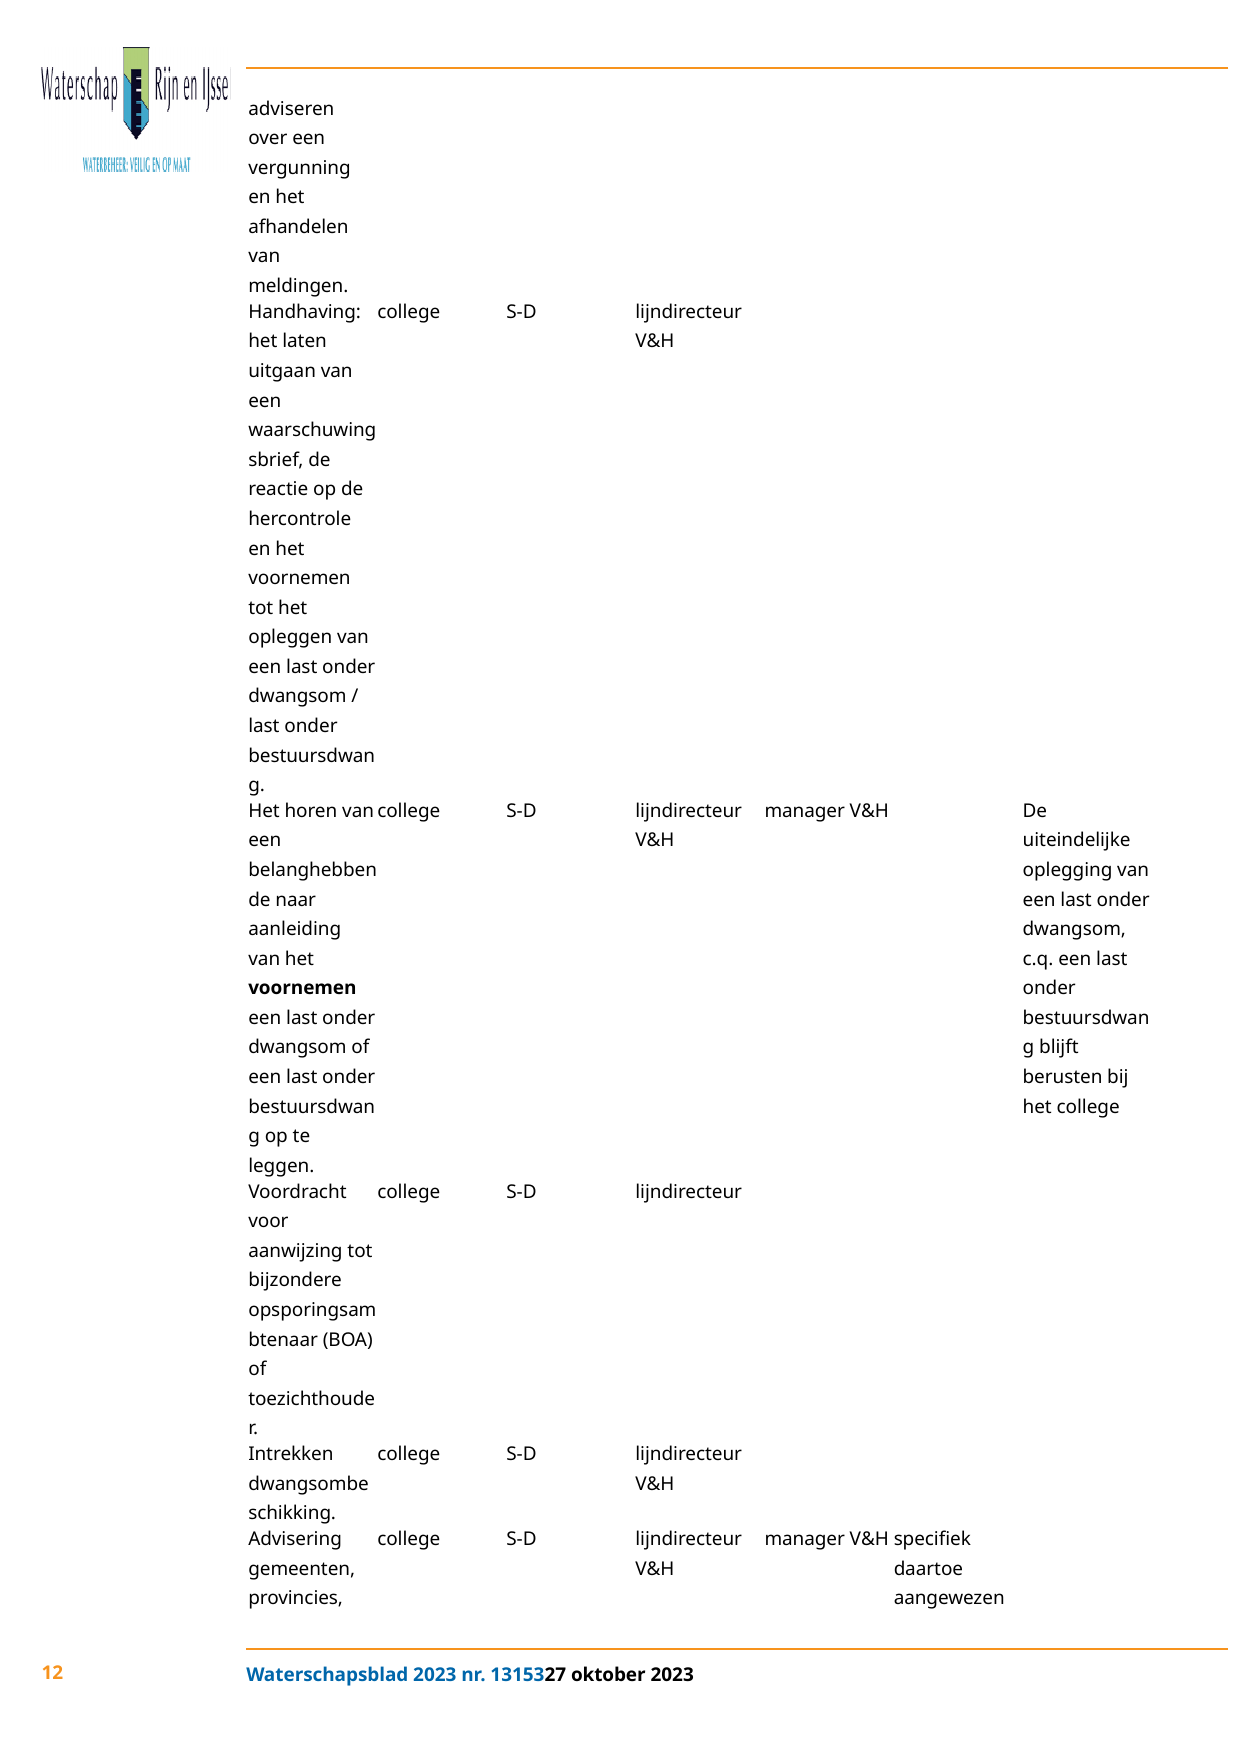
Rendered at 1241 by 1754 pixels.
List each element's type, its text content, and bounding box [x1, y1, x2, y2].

table_cell [894, 95, 1022, 298]
table_cell lijndirecteur V&H [635, 1525, 764, 1610]
table_cell lijndirecteur V&H [635, 797, 764, 1178]
table_cell lijndirecteur V&H [635, 1440, 764, 1525]
table_cell [1023, 95, 1152, 298]
table_cell Handhaving: het laten uitgaan van een waarschuwingsbrief, de reactie op de hercontrole en het voornemen tot het opleggen van een last onder dwangsom / last onder bestuursdwang. [248, 298, 377, 797]
table_cell [764, 1178, 893, 1440]
table_cell S-D [506, 1178, 635, 1440]
table_cell Intrekken dwangsombeschikking. [248, 1440, 377, 1525]
table_cell [764, 95, 893, 298]
table_cell [894, 1178, 1022, 1440]
table_cell manager V&H [764, 797, 893, 1178]
table_cell Voordracht voor aanwijzing tot bijzondere opsporingsambtenaar (BOA) of toezichthouder. [248, 1178, 377, 1440]
table_cell college [377, 1178, 506, 1440]
table_cell college [377, 797, 506, 1178]
picture [41, 47, 231, 172]
table_cell [894, 298, 1022, 797]
table_cell [1023, 298, 1152, 797]
table_cell adviseren over een vergunning en het afhandelen van meldingen. [248, 95, 377, 298]
table_cell [377, 95, 506, 298]
table_cell college [377, 298, 506, 797]
table_cell lijndirecteur [635, 1178, 764, 1440]
table_cell specifiek daartoe aangewezen [894, 1525, 1022, 1610]
table_cell [894, 797, 1022, 1178]
table_cell Het horen van een belanghebbende naar aanleiding van het voornemen een last onder dwangsom of een last onder bestuursdwang op te leggen. [248, 797, 377, 1178]
table_cell [894, 1440, 1022, 1525]
table_cell college [377, 1525, 506, 1610]
table_cell [764, 298, 893, 797]
table_cell De uiteindelijke oplegging van een last onder dwangsom, c.q. een last onder bestuursdwang blijft berusten bij het college [1023, 797, 1152, 1178]
table_cell S-D [506, 1440, 635, 1525]
table_cell S-D [506, 298, 635, 797]
table_cell college [377, 1440, 506, 1525]
table_cell S-D [506, 797, 635, 1178]
table_cell S-D [506, 1525, 635, 1610]
table_cell [635, 95, 764, 298]
table_cell [506, 95, 635, 298]
table_cell Advisering gemeenten, provincies, [248, 1525, 377, 1610]
table_cell [1023, 1525, 1152, 1610]
table_cell [1023, 1178, 1152, 1440]
table_cell [1023, 1440, 1152, 1525]
table_cell lijndirecteur V&H [635, 298, 764, 797]
table_cell [764, 1440, 893, 1525]
table_cell manager V&H [764, 1525, 893, 1610]
